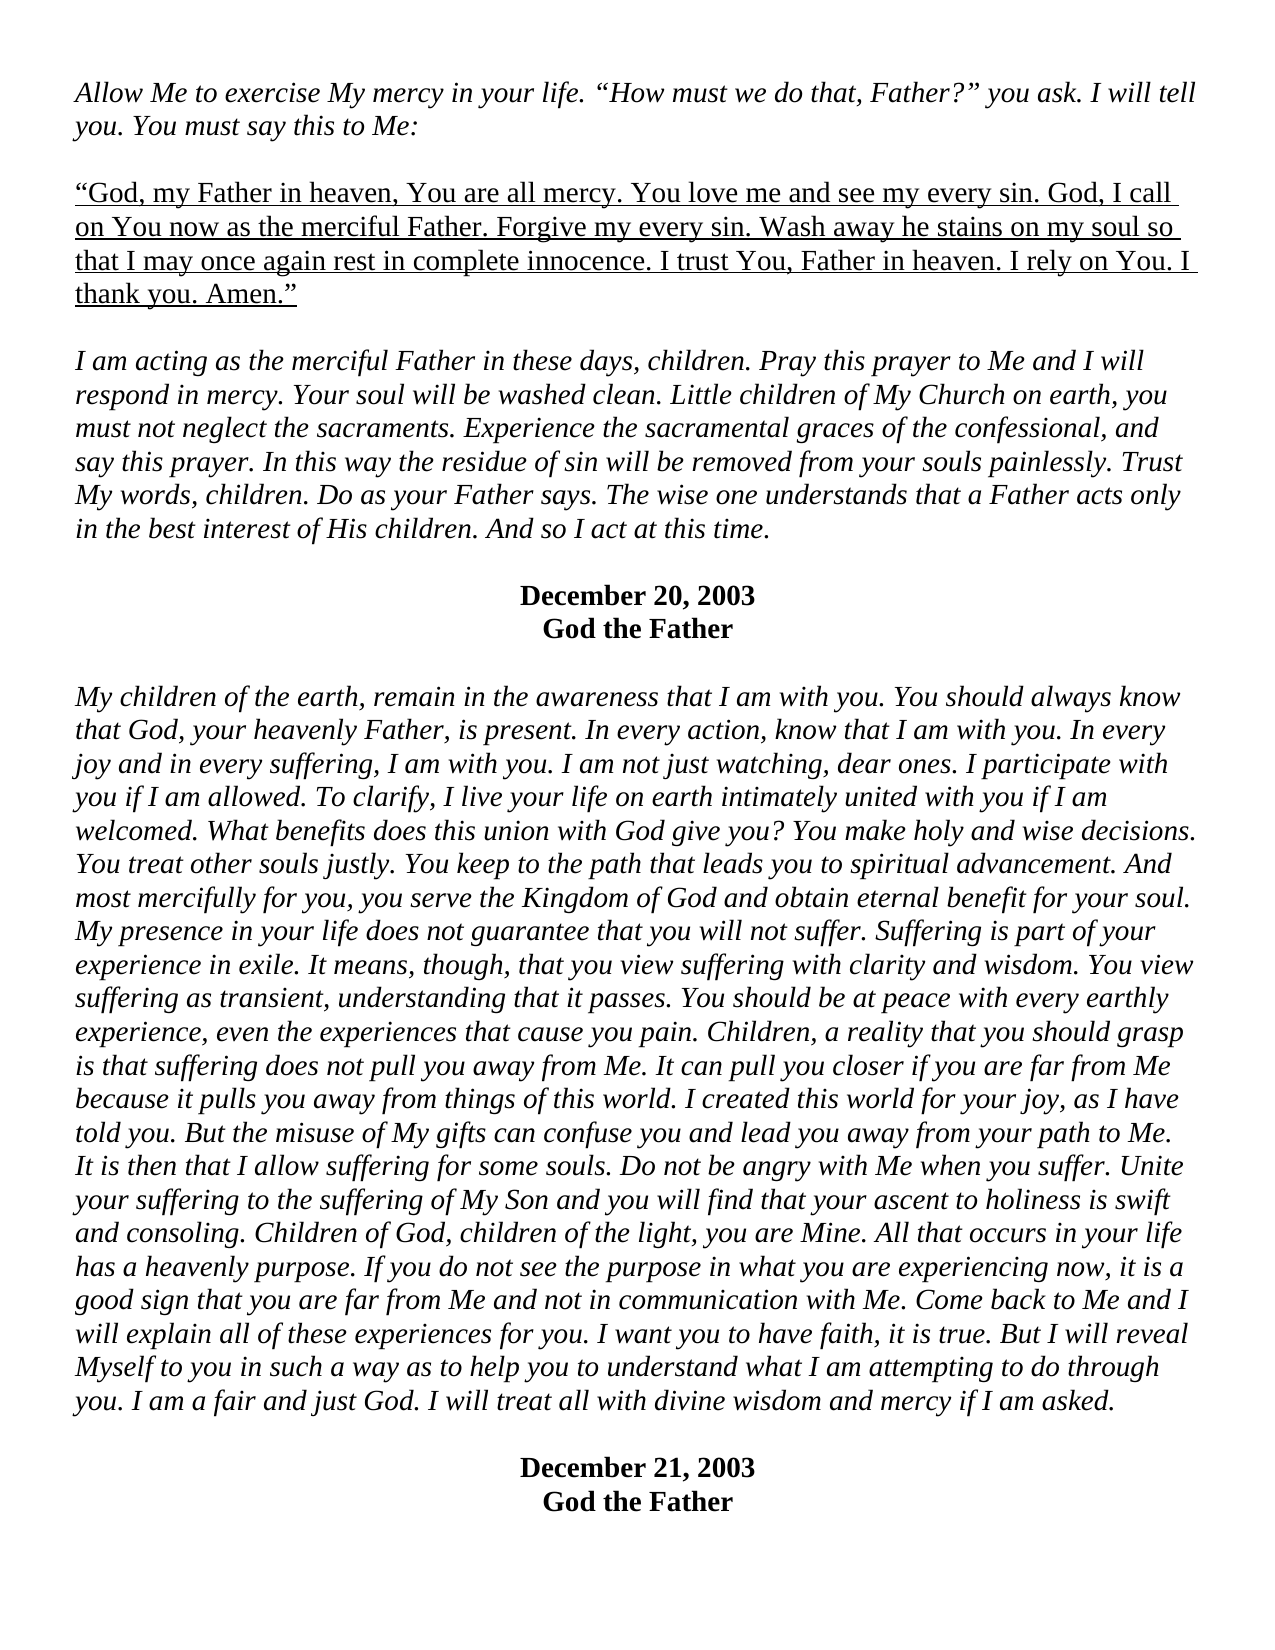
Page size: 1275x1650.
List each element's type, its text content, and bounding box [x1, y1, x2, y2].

text December 21, 2003 [75, 1450, 1200, 1484]
text December 20, 2003 [75, 578, 1200, 612]
text God the Father [75, 612, 1200, 645]
text “God, my Father in heaven, You are all mercy. You love me and see my every sin. God, I call on You now as the merciful Father. Forgive my every sin. Wash away he stains on my soul so that I may once again rest in complete innocence. I trust You, Father in heaven. I rely on You. I thank you. Amen.” [75, 176, 1200, 310]
text Allow Me to exercise My mercy in your life. “How must we do that, Father?” you ask. I will tell you. You must say this to Me: [75, 75, 1200, 142]
text God the Father [75, 1484, 1200, 1517]
text My children of the earth, remain in the awareness that I am with you. You should always know that God, your heavenly Father, is present. In every action, know that I am with you. In every joy and in every suffering, I am with you. I am not just watching, dear ones. I participate with you if I am allowed. To clarify, I live your life on earth intimately united with you if I am welcomed. What benefits does this union with God give you? You make holy and wise decisions. You treat other souls justly. You keep to the path that leads you to spiritual advancement. And most mercifully for you, you serve the Kingdom of God and obtain eternal benefit for your soul. My presence in your life does not guarantee that you will not suffer. Suffering is part of your experience in exile. It means, though, that you view suffering with clarity and wisdom. You view suffering as transient, understanding that it passes. You should be at peace with every earthly experience, even the experiences that cause you pain. Children, a reality that you should grasp is that suffering does not pull you away from Me. It can pull you closer if you are far from Me because it pulls you away from things of this world. I created this world for your joy, as I have told you. But the misuse of My gifts can confuse you and lead you away from your path to Me. It is then that I allow suffering for some souls. Do not be angry with Me when you suffer. Unite your suffering to the suffering of My Son and you will find that your ascent to holiness is swift and consoling. Children of God, children of the light, you are Mine. All that occurs in your life has a heavenly purpose. If you do not see the purpose in what you are experiencing now, it is a good sign that you are far from Me and not in communication with Me. Come back to Me and I will explain all of these experiences for you. I want you to have faith, it is true. But I will reveal Myself to you in such a way as to help you to understand what I am attempting to do through you. I am a fair and just God. I will treat all with divine wisdom and mercy if I am asked. [75, 679, 1200, 1417]
text I am acting as the merciful Father in these days, children. Pray this prayer to Me and I will respond in mercy. Your soul will be washed clean. Little children of My Church on earth, you must not neglect the sacraments. Experience the sacramental graces of the confessional, and say this prayer. In this way the residue of sin will be removed from your souls painlessly. Trust My words, children. Do as your Father says. The wise one understands that a Father acts only in the best interest of His children. And so I act at this time. [75, 343, 1200, 544]
